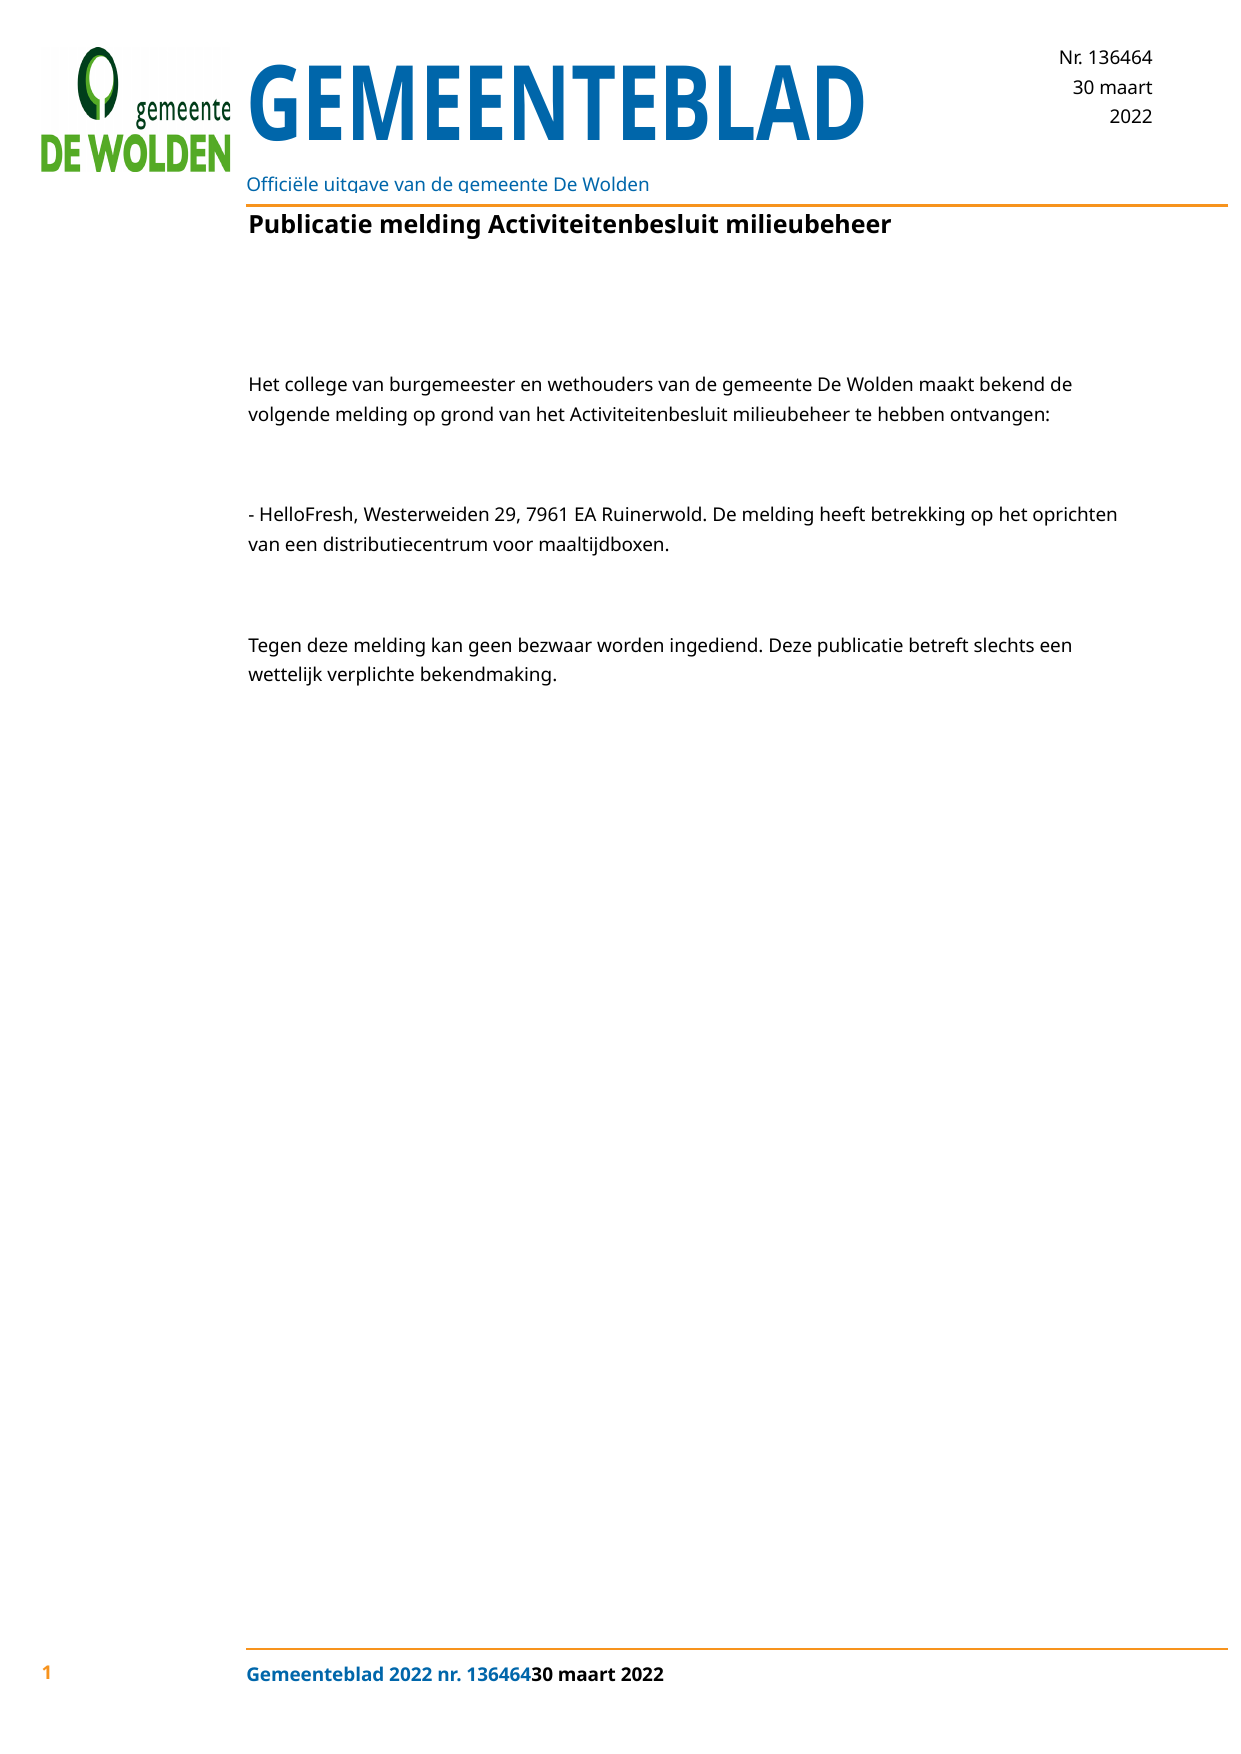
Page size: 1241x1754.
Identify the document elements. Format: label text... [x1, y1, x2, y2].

text - HelloFresh, Westerweiden 29, 7961 EA Ruinerwold. De melding heeft betrekking op het oprichten van een distributiecentrum voor maaltijdboxen. [248, 502, 1152, 557]
text Tegen deze melding kan geen bezwaar worden ingediend. Deze publicatie betreft slechts een wettelijk verplichte bekendmaking. [248, 632, 1152, 687]
picture [41, 47, 231, 172]
text Publicatie melding Activiteitenbesluit milieubeheer [248, 207, 1152, 241]
text Het college van burgemeester en wethouders van de gemeente De Wolden maakt bekend de volgende melding op grond van het Activiteitenbesluit milieubeheer te hebben ontvangen: [248, 371, 1152, 426]
